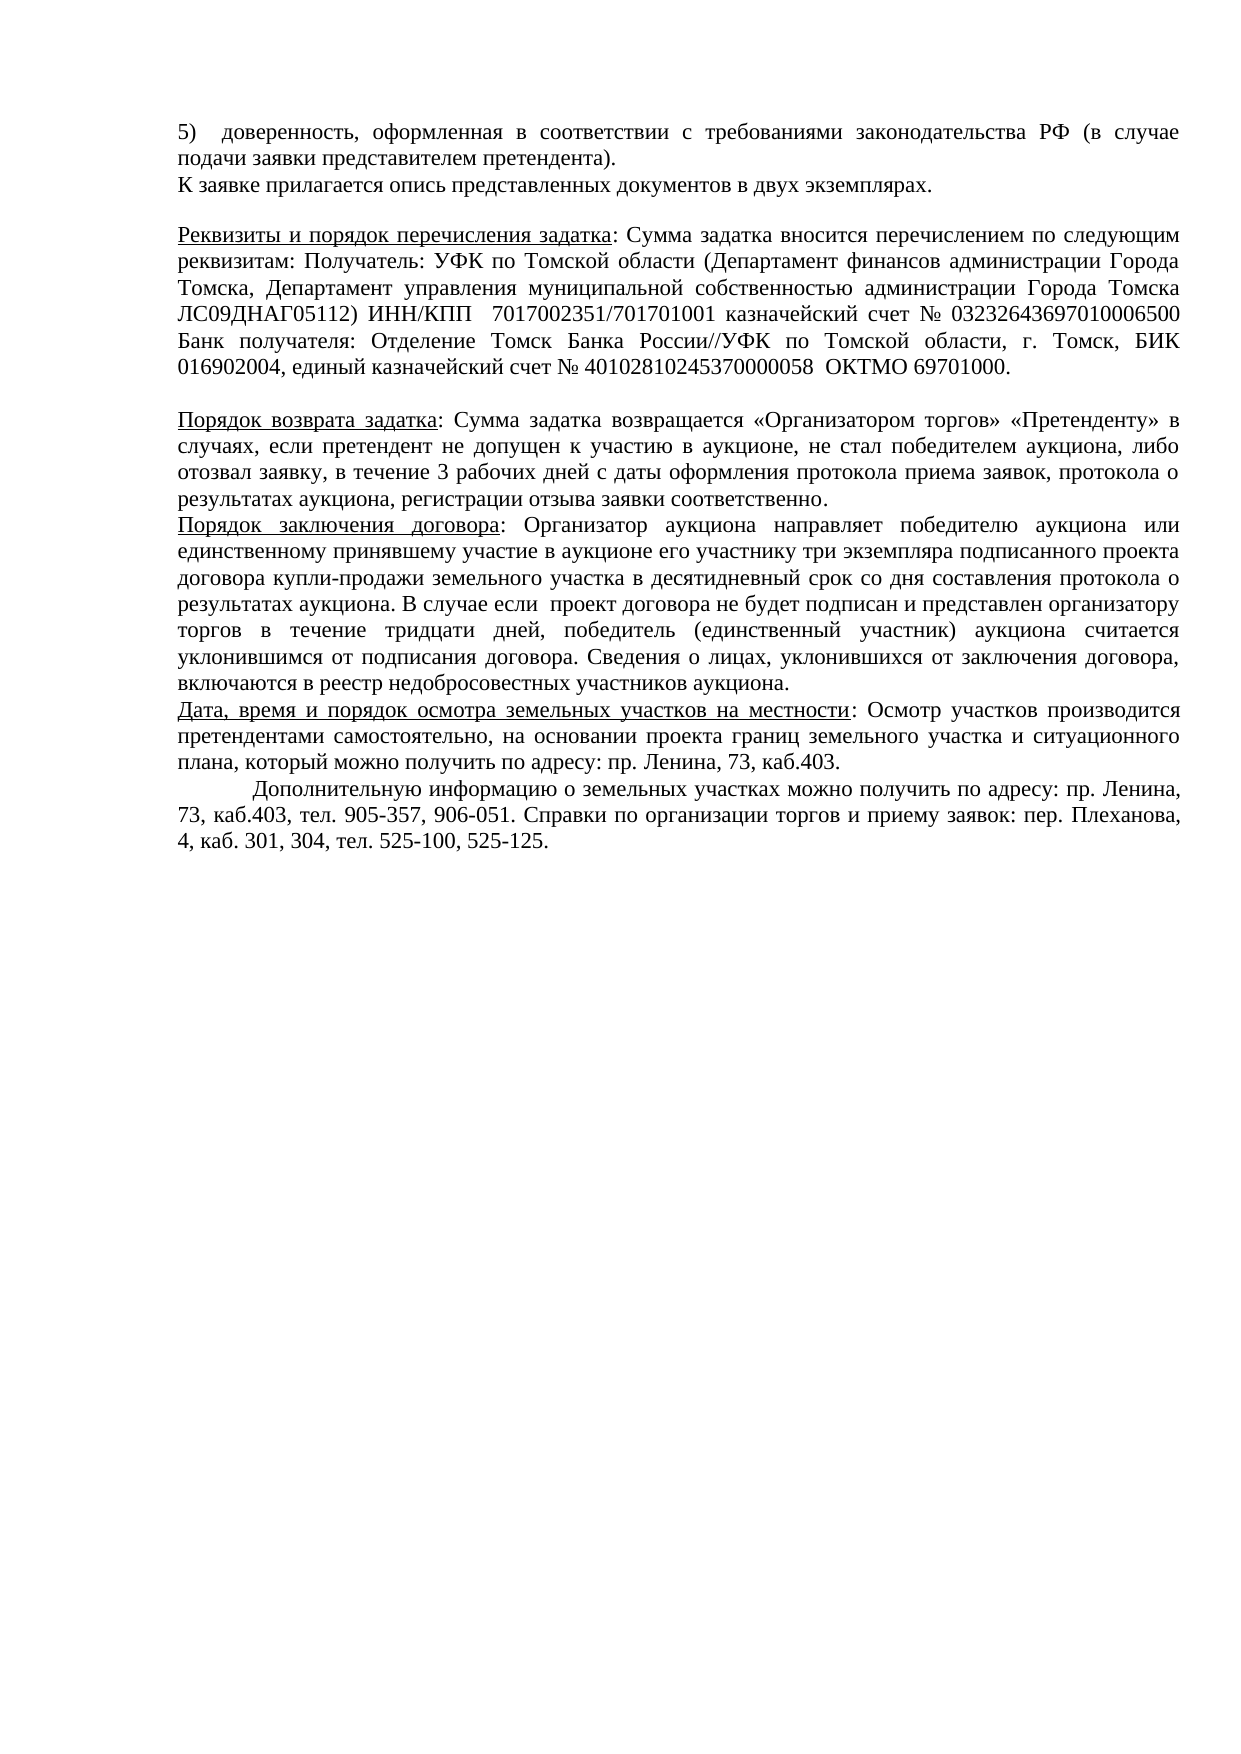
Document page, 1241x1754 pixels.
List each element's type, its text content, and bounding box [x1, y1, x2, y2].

text Порядок заключения договора: Организатор аукциона направляет победителю аукциона или единственному принявшему участие в аукционе его участнику три экземпляра подписанного проекта договора купли-продажи земельного участка в десятидневный срок со дня составления протокола о результатах аукциона. В случае если проект договора не будет подписан и представлен организатору торгов в течение тридцати дней, победитель (единственный участник) аукциона считается уклонившимся от подписания договора. Сведения о лицах, уклонившихся от заключения договора, включаются в реестр недобросовестных участников аукциона. [177, 511, 1181, 696]
text Порядок возврата задатка: Сумма задатка возвращается «Организатором торгов» «Претенденту» в случаях, если претендент не допущен к участию в аукционе, не стал победителем аукциона, либо отозвал заявку, в течение 3 рабочих дней с даты оформления протокола приема заявок, протокола о результатах аукциона, регистрации отзыва заявки соответственно. [177, 406, 1181, 511]
text Реквизиты и порядок перечисления задатка: Сумма задатка вносится перечислением по следующим реквизитам: Получатель: УФК по Томской области (Департамент финансов администрации Города Томска, Департамент управления муниципальной собственностью администрации Города Томска ЛС09ДНАГ05112) ИНН/КПП 7017002351/701701001 казначейский счет № 03232643697010006500 Банк получателя: Отделение Томск Банка России//УФК по Томской области, г. Томск, БИК 016902004, единый казначейский счет № 40102810245370000058 ОКТМО 69701000. [177, 221, 1181, 379]
list доверенность, оформленная в соответствии с требованиями законодательства РФ (в случае подачи заявки представителем претендента). [177, 118, 1181, 171]
text Дата, время и порядок осмотра земельных участков на местности: Осмотр участков производится претендентами самостоятельно, на основании проекта границ земельного участка и ситуационного плана, который можно получить по адресу: пр. Ленина, 73, каб.403. [177, 696, 1181, 775]
text Дополнительную информацию о земельных участках можно получить по адресу: пр. Ленина, 73, каб.403, тел. 905-357, 906-051. Справки по организации торгов и приему заявок: пер. Плеханова, 4, каб. 301, 304, тел. 525-100, 525-125. [177, 775, 1181, 854]
text К заявке прилагается опись представленных документов в двух экземплярах. [177, 171, 1181, 197]
